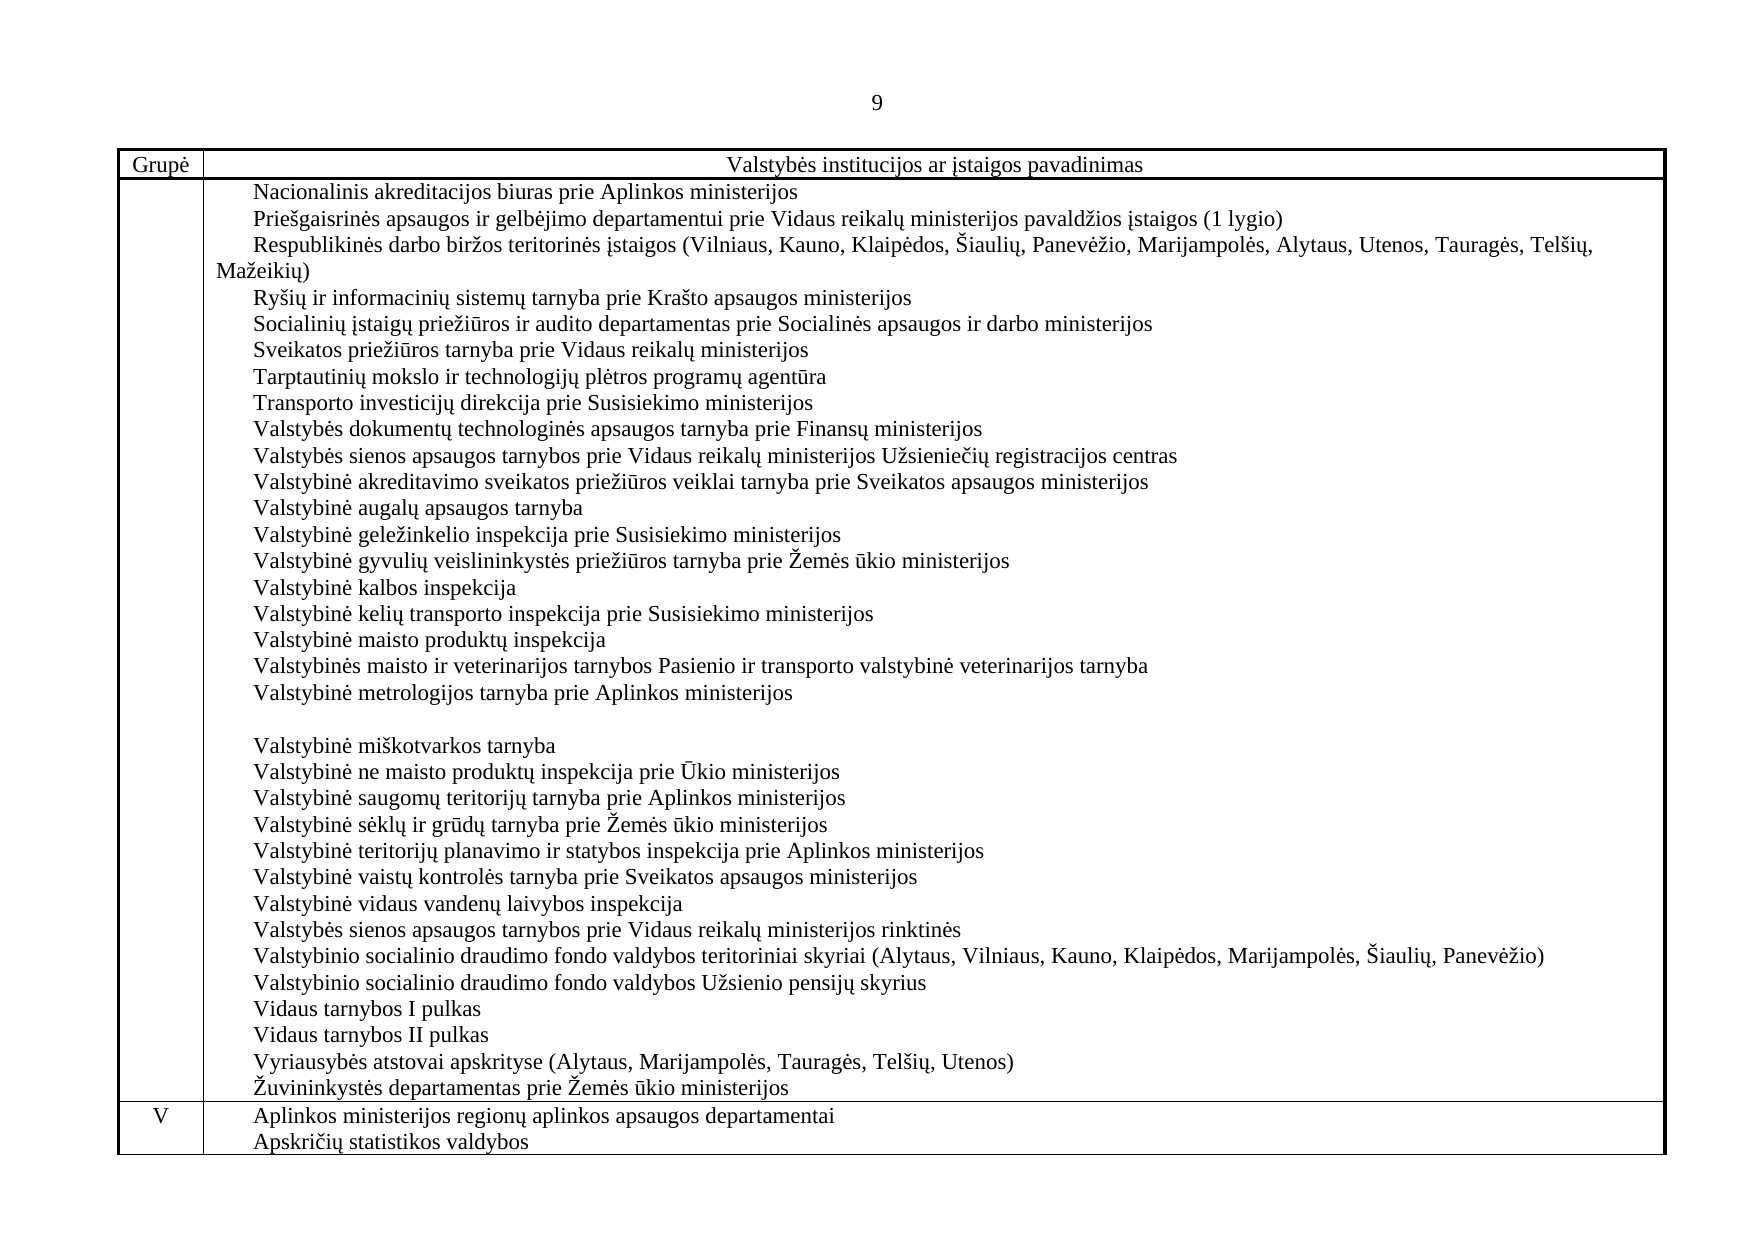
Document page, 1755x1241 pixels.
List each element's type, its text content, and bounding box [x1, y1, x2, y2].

table_cell Aplinkos ministerijos regionų aplinkos apsaugos departamentai Apskričių statistikos valdybos [204, 1102, 1663, 1154]
table_cell Nacionalinis akreditacijos biuras prie Aplinkos ministerijos Priešgaisrinės apsaugos ir gelbėjimo departamentui prie Vidaus reikalų ministerijos pavaldžios įstaigos (1 lygio) Respublikinės darbo biržos teritorinės įstaigos (Vilniaus, Kauno, Klaipėdos, Šiaulių, Panevėžio, Marijampolės, Alytaus, Utenos, Tauragės, Telšių, Mažeikių) Ryšių ir informacinių sistemų tarnyba prie Krašto apsaugos ministerijos Socialinių įstaigų priežiūros ir audito departamentas prie Socialinės apsaugos ir darbo ministerijos Sveikatos priežiūros tarnyba prie Vidaus reikalų ministerijos Tarptautinių mokslo ir technologijų plėtros programų agentūra Transporto investicijų direkcija prie Susisiekimo ministerijos Valstybės dokumentų technologinės apsaugos tarnyba prie Finansų ministerijos Valstybės sienos apsaugos tarnybos prie Vidaus reikalų ministerijos Užsieniečių registracijos centras Valstybinė akreditavimo sveikatos priežiūros veiklai tarnyba prie Sveikatos apsaugos ministerijos Valstybinė augalų apsaugos tarnyba Valstybinė geležinkelio inspekcija prie Susisiekimo ministerijos Valstybinė gyvulių veislininkystės priežiūros tarnyba prie Žemės ūkio ministerijos Valstybinė kalbos inspekcija Valstybinė kelių transporto inspekcija prie Susisiekimo ministerijos Valstybinė maisto produktų inspekcija Valstybinės maisto ir veterinarijos tarnybos Pasienio ir transporto valstybinė veterinarijos tarnyba Valstybinė metrologijos tarnyba prie Aplinkos ministerijos Valstybinė miškotvarkos tarnyba Valstybinė ne maisto produktų inspekcija prie Ūkio ministerijos Valstybinė saugomų teritorijų tarnyba prie Aplinkos ministerijos Valstybinė sėklų ir grūdų tarnyba prie Žemės ūkio ministerijos Valstybinė teritorijų planavimo ir statybos inspekcija prie Aplinkos ministerijos Valstybinė vaistų kontrolės tarnyba prie Sveikatos apsaugos ministerijos Valstybinė vidaus vandenų laivybos inspekcija Valstybės sienos apsaugos tarnybos prie Vidaus reikalų ministerijos rinktinės Valstybinio socialinio draudimo fondo valdybos teritoriniai skyriai (Alytaus, Vilniaus, Kauno, Klaipėdos, Marijampolės, Šiaulių, Panevėžio) Valstybinio socialinio draudimo fondo valdybos Užsienio pensijų skyrius Vidaus tarnybos I pulkas Vidaus tarnybos II pulkas Vyriausybės atstovai apskrityse (Alytaus, Marijampolės, Tauragės, Telšių, Utenos) Žuvininkystės departamentas prie Žemės ūkio ministerijos [204, 180, 1663, 1101]
table_cell [120, 180, 203, 1101]
table_header Grupė [120, 151, 203, 177]
table_header Valstybės institucijos ar įstaigos pavadinimas [204, 151, 1663, 177]
table_cell V [120, 1102, 203, 1154]
